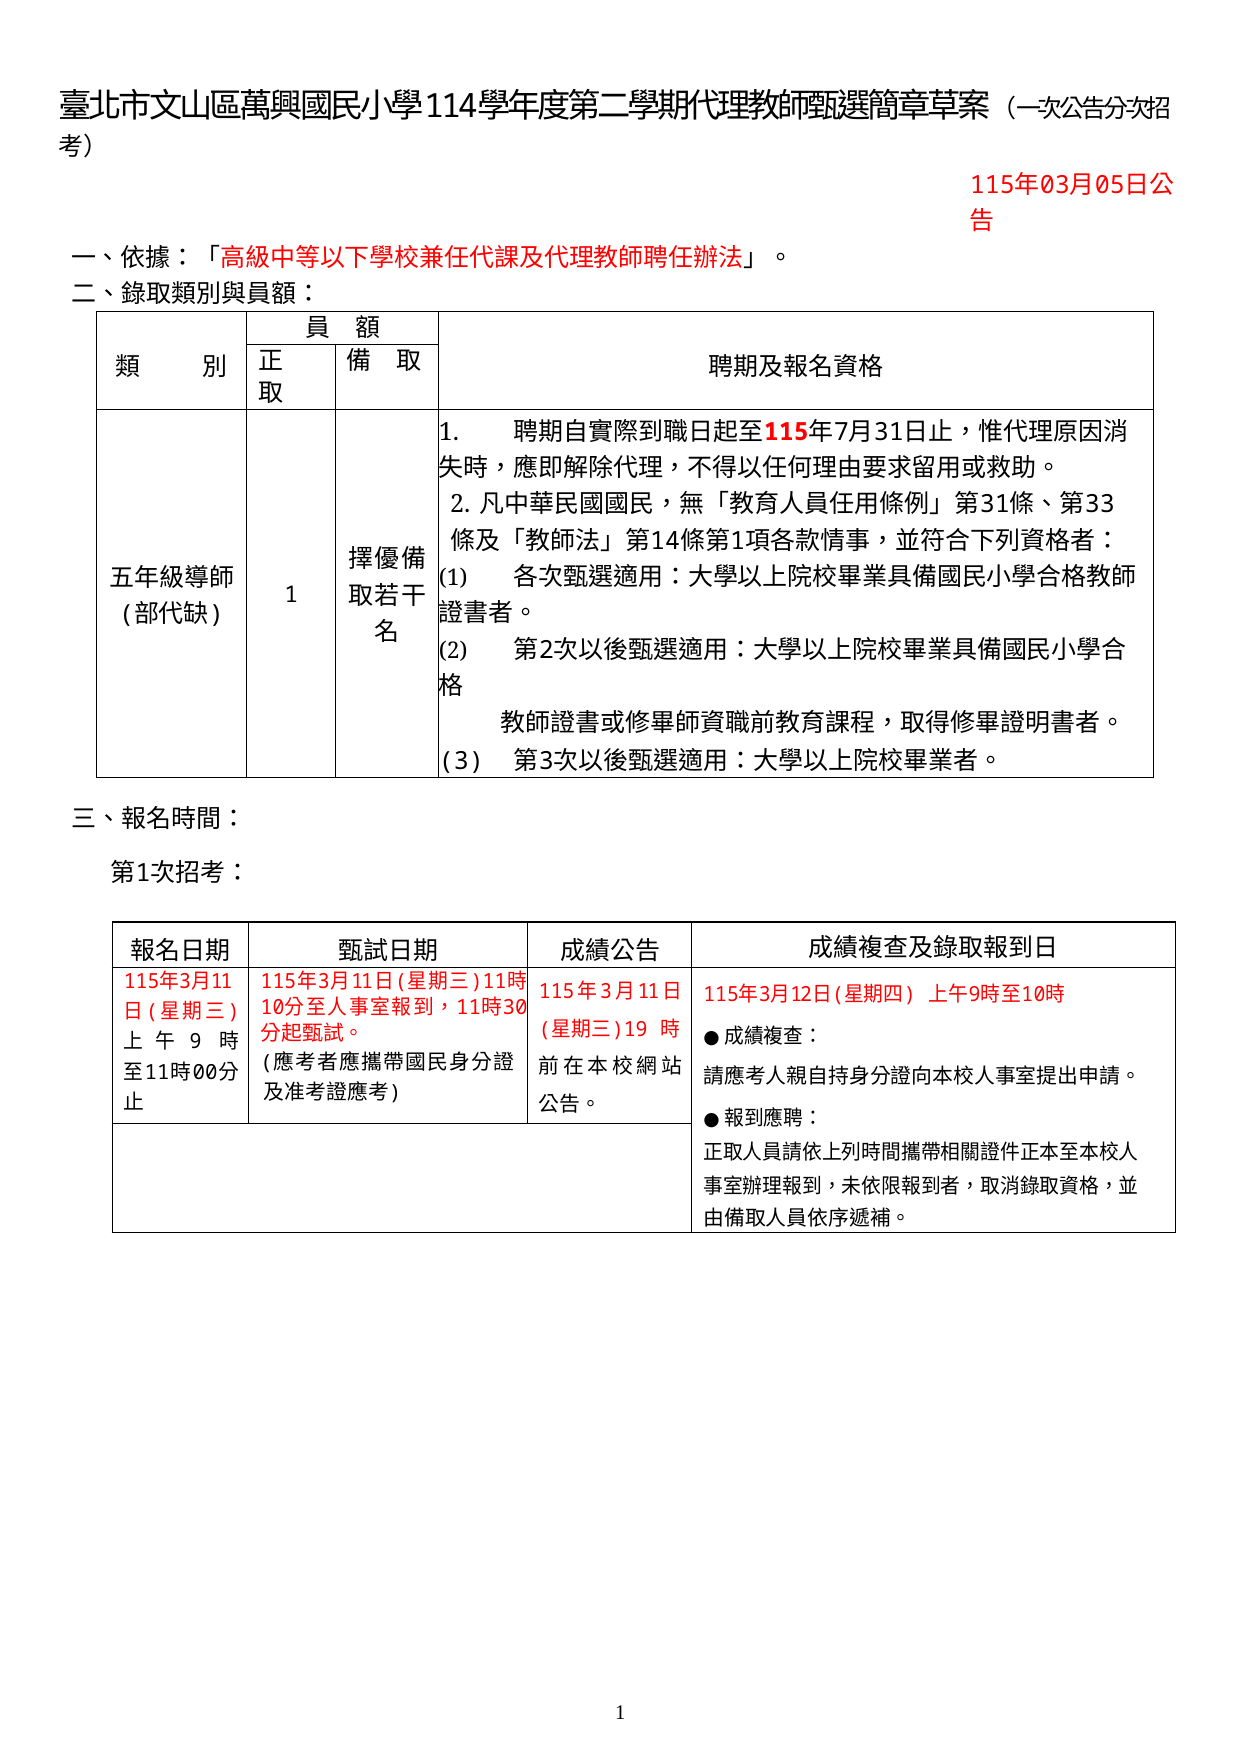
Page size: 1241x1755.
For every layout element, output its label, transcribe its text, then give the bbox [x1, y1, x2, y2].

text 115年03月05日公告 [969, 164, 1191, 237]
table_header 成績公告 [528, 923, 691, 967]
table_header 成績複查及錄取報到日 [692, 923, 1175, 967]
table_cell 正 取 [247, 345, 335, 409]
table_cell 115年3月12日(星期四) 上午9時至10時 成績複查： 請應考人親自持身分證向本校人事室提出申請。 報到應聘： 正取人員請依上列時間攜帶相關證件正本至本校人 事室辦理報到，未依限報到者，取消錄取資格，並 由備取人員依序遞補。 [692, 968, 1175, 1232]
table_cell 五年級導師 (部代缺) [97, 410, 246, 777]
table_cell 115年3月11 日(星期三) 上 午 9 時 至11時00分止 [113, 968, 248, 1122]
text 臺北市文山區萬興國民小學114學年度第二學期代理教師甄選簡章草案（一次公告分次招考） [58, 78, 1191, 163]
table_header 報名日期 [113, 923, 248, 967]
text 三、報名時間： 第1次招考： [71, 798, 248, 889]
table_cell 115年3月11日(星期三)11時10分至人事室報到，11時30分起甄試。 (應考者應攜帶國民身分證及准考證應考) [249, 968, 527, 1122]
table_header 員 額 [247, 312, 438, 343]
table_cell 備 取 [336, 345, 438, 409]
table_cell 聘期自實際到職日起至115年7月31日止，惟代理原因消失時，應即解除代理，不得以任何理由要求留用或救助。 凡中華民國國民，無「教育人員任用條例」第31條、第33條及「教師法」第14條第1項各款情事，並符合下列資格者： 各次甄選適用：大學以上院校畢業具備國民小學合格教師證書者。 第2次以後甄選適用：大學以上院校畢業具備國民小學合格 教師證書或修畢師資職前教育課程，取得修畢證明書者。 第3次以後甄選適用：大學以上院校畢業者。 [439, 410, 1153, 777]
table_cell 115年3月11日(星期三)19 時前在本校網站公告。 [528, 968, 691, 1122]
table_cell 擇優備取若干名 [336, 410, 438, 777]
text 一、依據：「高級中等以下學校兼任代課及代理教師聘任辦法」。二、錄取類別與員額： [71, 237, 797, 309]
table_header 甄試日期 [249, 923, 527, 967]
table_header 類 別 [97, 312, 246, 409]
table_header 聘期及報名資格 [439, 312, 1153, 409]
table_cell 1 [247, 410, 335, 777]
table_cell [113, 1124, 691, 1232]
